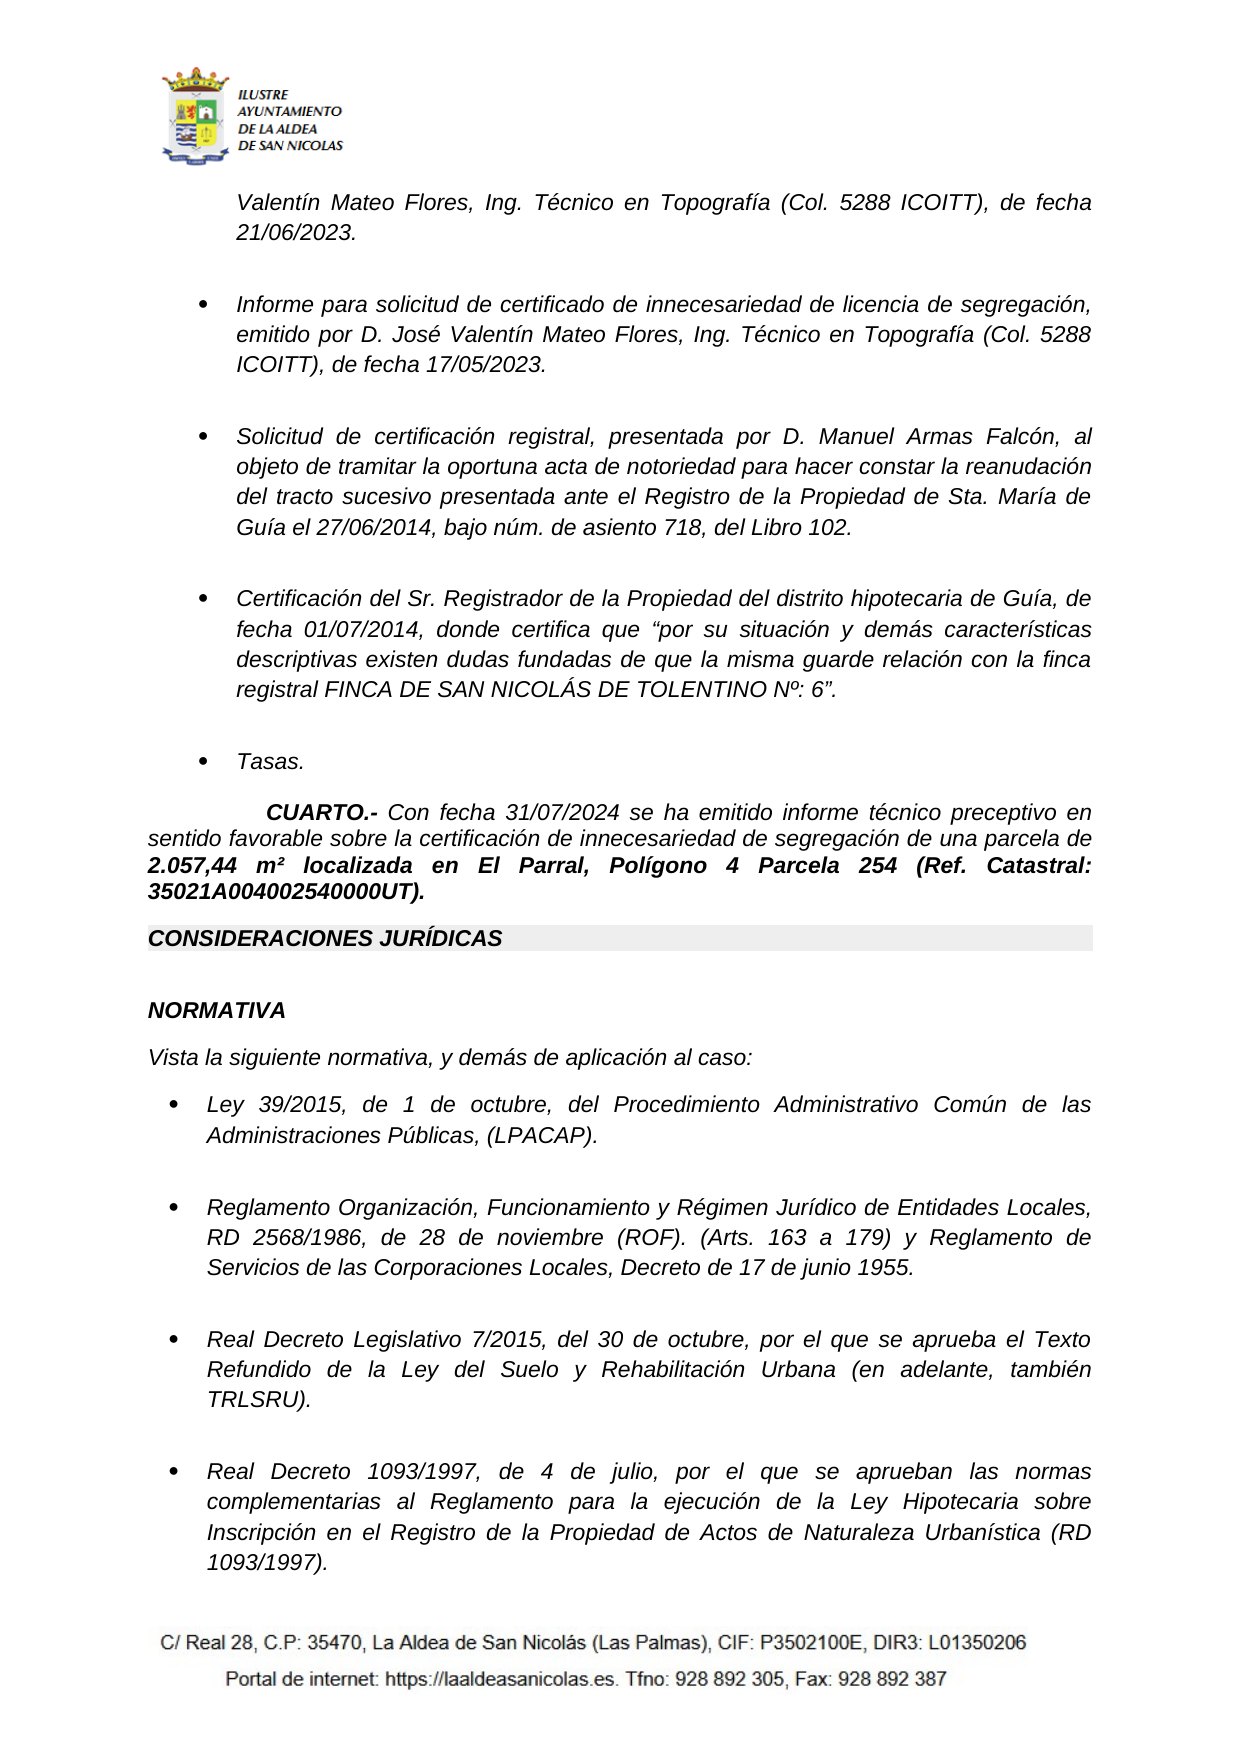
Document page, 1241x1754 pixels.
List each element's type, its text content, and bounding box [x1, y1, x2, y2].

list Valentín Mateo Flores, Ing. Técnico en Topografía (Col. 5288 ICOITT), de fecha 21/06/2023. [199, 188, 1093, 245]
text CUARTO.- Con fecha 31/07/2024 se ha emitido informe técnico preceptivo en sentido favorable sobre la certificación de innecesariedad de segregación de una parcela de 2.057,44 m² localizada en El Parral, Polígono 4 Parcela 254 (Ref. Catastral: 35021A004002540000UT). [148, 799, 1093, 904]
list Informe para solicitud de certificado de innecesariedad de licencia de segregación, emitido por D. José Valentín Mateo Flores, Ing. Técnico en Topografía (Col. 5288 ICOITT), de fecha 17/05/2023. [199, 291, 1093, 377]
list Reglamento Organización, Funcionamiento y Régimen Jurídico de Entidades Locales, RD 2568/1986, de 28 de noviembre (ROF). (Arts. 163 a 179) y Reglamento de Servicios de las Corporaciones Locales, Decreto de 17 de junio 1955. [169, 1193, 1093, 1280]
list Certificación del Sr. Registrador de la Propiedad del distrito hipotecaria de Guía, de fecha 01/07/2014, donde certifica que “por su situación y demás características descriptivas existen dudas fundadas de que la misma guarde relación con la finca registral FINCA DE SAN NICOLÁS DE TOLENTINO Nº: 6”. [199, 585, 1093, 702]
list Ley 39/2015, de 1 de octubre, del Procedimiento Administrativo Común de las Administraciones Públicas, (LPACAP). [169, 1091, 1093, 1148]
text Vista la siguiente normativa, y demás de aplicación al caso: [148, 1044, 1093, 1071]
list Solicitud de certificación registral, presentada por D. Manuel Armas Falcón, al objeto de tramitar la oportuna acta de notoriedad para hacer constar la reanudación del tracto sucesivo presentada ante el Registro de la Propiedad de Sta. María de Guía el 27/06/2014, bajo núm. de asiento 718, del Libro 102. [199, 423, 1093, 540]
picture [148, 59, 359, 173]
list Tasas. [199, 748, 1093, 774]
list Real Decreto 1093/1997, de 4 de julio, por el que se aprueban las normas complementarias al Reglamento para la ejecución de la Ley Hipotecaria sobre Inscripción en el Registro de la Propiedad de Actos de Naturaleza Urbanística (RD 1093/1997). [169, 1458, 1093, 1575]
picture [148, 1626, 1034, 1695]
list Real Decreto Legislativo 7/2015, del 30 de octubre, por el que se aprueba el Texto Refundido de la Ley del Suelo y Rehabilitación Urbana (en adelante, también TRLSRU). [169, 1326, 1093, 1412]
subtitle CONSIDERACIONES JURÍDICAS [148, 925, 1093, 951]
subtitle NORMATIVA [148, 997, 1093, 1023]
